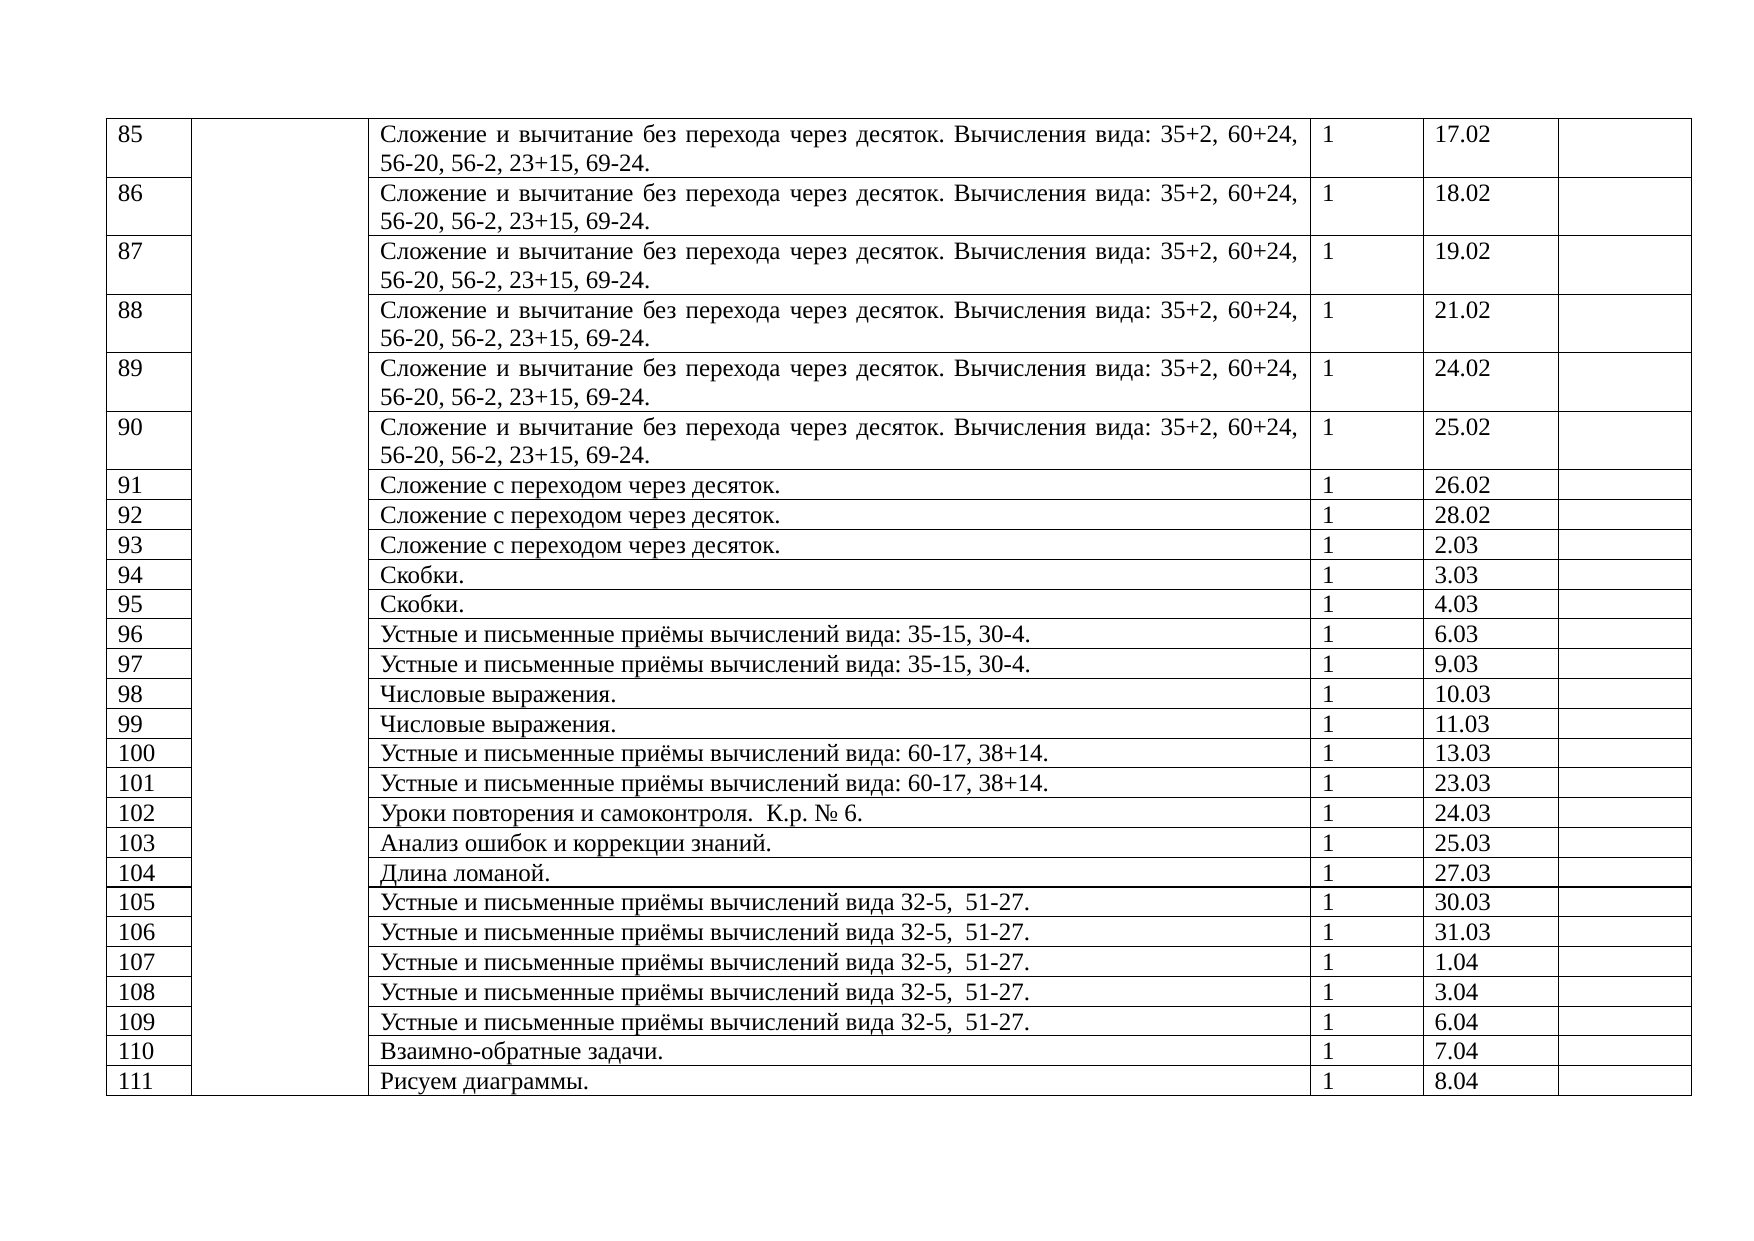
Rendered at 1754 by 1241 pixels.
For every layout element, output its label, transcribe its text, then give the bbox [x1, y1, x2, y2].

table_cell 24.03 [1424, 798, 1558, 827]
table_cell 17.02 [1424, 119, 1558, 177]
table_cell 25.02 [1424, 412, 1558, 469]
table_cell 1 [1311, 1007, 1423, 1035]
table_cell 1 [1311, 709, 1423, 737]
table_cell [1559, 977, 1691, 1006]
table_cell 1 [1311, 178, 1423, 235]
table_cell Рисуем диаграммы. [369, 1066, 1310, 1095]
table_cell 8.04 [1424, 1066, 1558, 1095]
table_cell 3.03 [1424, 560, 1558, 588]
table_cell Устные и письменные приёмы вычислений вида 32-5, 51-27. [369, 977, 1310, 1006]
table_cell 103 [107, 828, 191, 857]
table_cell 1 [1311, 412, 1423, 469]
table_cell 21.02 [1424, 295, 1558, 352]
table_cell 97 [107, 649, 191, 678]
table_cell [1559, 1036, 1691, 1065]
table_cell [1559, 295, 1691, 352]
table_cell 6.03 [1424, 619, 1558, 648]
table_cell 6.04 [1424, 1007, 1558, 1035]
table_cell 13.03 [1424, 739, 1558, 767]
table_cell Скобки. [369, 560, 1310, 588]
table_cell [1559, 500, 1691, 529]
table_cell 95 [107, 590, 191, 618]
table_cell 96 [107, 619, 191, 648]
table_cell 1 [1311, 917, 1423, 946]
table_cell 109 [107, 1007, 191, 1035]
table_cell [1559, 353, 1691, 411]
table_cell Скобки. [369, 590, 1310, 618]
table_cell 28.02 [1424, 500, 1558, 529]
table_cell 1 [1311, 590, 1423, 618]
table_cell Сложение с переходом через десяток. [369, 500, 1310, 529]
table_cell 1 [1311, 1066, 1423, 1095]
table_cell 10.03 [1424, 679, 1558, 708]
table_cell Анализ ошибок и коррекции знаний. [369, 828, 1310, 857]
table_cell 111 [107, 1066, 191, 1095]
table_cell 4.03 [1424, 590, 1558, 618]
table_cell Уроки повторения и самоконтроля. К.р. № 6. [369, 798, 1310, 827]
table_cell 1 [1311, 1036, 1423, 1065]
table_cell 1 [1311, 500, 1423, 529]
table_cell 1 [1311, 295, 1423, 352]
table_cell 1 [1311, 768, 1423, 797]
table_cell 1 [1311, 619, 1423, 648]
table_cell Устные и письменные приёмы вычислений вида 32-5, 51-27. [369, 917, 1310, 946]
table_cell [1559, 917, 1691, 946]
table_cell [1559, 560, 1691, 588]
table_cell [1559, 888, 1691, 916]
table_cell 1 [1311, 828, 1423, 857]
table_cell Сложение и вычитание без перехода через десяток. Вычисления вида: 35+2, 60+24, 56-20, 56-2, 23+15, 69-24. [369, 412, 1310, 469]
table_cell Устные и письменные приёмы вычислений вида: 60-17, 38+14. [369, 768, 1310, 797]
table_cell Устные и письменные приёмы вычислений вида: 60-17, 38+14. [369, 739, 1310, 767]
table_cell 7.04 [1424, 1036, 1558, 1065]
table_cell Числовые выражения. [369, 679, 1310, 708]
table_cell 1 [1311, 679, 1423, 708]
table_cell [1559, 119, 1691, 177]
table_cell 1 [1311, 888, 1423, 916]
table_cell Длина ломаной. [369, 858, 1310, 886]
table_cell [1559, 858, 1691, 886]
table_cell Сложение и вычитание без перехода через десяток. Вычисления вида: 35+2, 60+24, 56-20, 56-2, 23+15, 69-24. [369, 178, 1310, 235]
table_cell 1 [1311, 798, 1423, 827]
table_cell Сложение и вычитание без перехода через десяток. Вычисления вида: 35+2, 60+24, 56-20, 56-2, 23+15, 69-24. [369, 119, 1310, 177]
table_cell [1559, 590, 1691, 618]
table_cell Устные и письменные приёмы вычислений вида 32-5, 51-27. [369, 888, 1310, 916]
table_cell 107 [107, 947, 191, 976]
table_cell 24.02 [1424, 353, 1558, 411]
table_cell Устные и письменные приёмы вычислений вида: 35-15, 30-4. [369, 619, 1310, 648]
table_cell [192, 119, 368, 1095]
table_cell [1559, 709, 1691, 737]
table_cell 23.03 [1424, 768, 1558, 797]
table_cell 90 [107, 412, 191, 469]
table_cell 26.02 [1424, 470, 1558, 499]
table_cell [1559, 798, 1691, 827]
table_cell 1 [1311, 858, 1423, 886]
table_cell 9.03 [1424, 649, 1558, 678]
table_cell 94 [107, 560, 191, 588]
table_cell 1 [1311, 236, 1423, 294]
table_cell 3.04 [1424, 977, 1558, 1006]
table_cell 1 [1311, 470, 1423, 499]
table_cell 1 [1311, 977, 1423, 1006]
table_cell 101 [107, 768, 191, 797]
table_cell Сложение с переходом через десяток. [369, 470, 1310, 499]
table_cell [1559, 1066, 1691, 1095]
table_cell Сложение с переходом через десяток. [369, 530, 1310, 559]
table_cell Сложение и вычитание без перехода через десяток. Вычисления вида: 35+2, 60+24, 56-20, 56-2, 23+15, 69-24. [369, 236, 1310, 294]
table_cell 108 [107, 977, 191, 1006]
table_cell 105 [107, 888, 191, 916]
table_cell 102 [107, 798, 191, 827]
table_cell 104 [107, 858, 191, 886]
table_cell [1559, 619, 1691, 648]
table_cell 1 [1311, 739, 1423, 767]
table_cell [1559, 947, 1691, 976]
table_cell 25.03 [1424, 828, 1558, 857]
table_cell Сложение и вычитание без перехода через десяток. Вычисления вида: 35+2, 60+24, 56-20, 56-2, 23+15, 69-24. [369, 295, 1310, 352]
table_cell 31.03 [1424, 917, 1558, 946]
table_cell 85 [107, 119, 191, 177]
table_cell 27.03 [1424, 858, 1558, 886]
table_cell Устные и письменные приёмы вычислений вида 32-5, 51-27. [369, 1007, 1310, 1035]
table_cell 1 [1311, 353, 1423, 411]
table_cell 106 [107, 917, 191, 946]
table_cell Сложение и вычитание без перехода через десяток. Вычисления вида: 35+2, 60+24, 56-20, 56-2, 23+15, 69-24. [369, 353, 1310, 411]
table_cell [1559, 412, 1691, 469]
table_cell 1 [1311, 947, 1423, 976]
table_cell 98 [107, 679, 191, 708]
table_cell Устные и письменные приёмы вычислений вида: 35-15, 30-4. [369, 649, 1310, 678]
table_cell 88 [107, 295, 191, 352]
table_cell [1559, 649, 1691, 678]
table_cell 1 [1311, 560, 1423, 588]
table_cell 110 [107, 1036, 191, 1065]
table_cell 18.02 [1424, 178, 1558, 235]
table_cell Устные и письменные приёмы вычислений вида 32-5, 51-27. [369, 947, 1310, 976]
table_cell 1.04 [1424, 947, 1558, 976]
table_cell [1559, 679, 1691, 708]
table_cell Взаимно-обратные задачи. [369, 1036, 1310, 1065]
table_cell 89 [107, 353, 191, 411]
table_cell 91 [107, 470, 191, 499]
table_cell 93 [107, 530, 191, 559]
table_cell 99 [107, 709, 191, 737]
table_cell 30.03 [1424, 888, 1558, 916]
table_cell 19.02 [1424, 236, 1558, 294]
table_cell [1559, 470, 1691, 499]
table_cell 2.03 [1424, 530, 1558, 559]
table_cell 1 [1311, 649, 1423, 678]
table_cell [1559, 1007, 1691, 1035]
table_cell 11.03 [1424, 709, 1558, 737]
table_cell 92 [107, 500, 191, 529]
table_cell 100 [107, 739, 191, 767]
table_cell [1559, 739, 1691, 767]
table_cell [1559, 236, 1691, 294]
table_cell 1 [1311, 119, 1423, 177]
table_cell [1559, 768, 1691, 797]
table_cell 86 [107, 178, 191, 235]
table_cell [1559, 828, 1691, 857]
table_cell [1559, 530, 1691, 559]
table_cell 87 [107, 236, 191, 294]
table_cell 1 [1311, 530, 1423, 559]
table_cell Числовые выражения. [369, 709, 1310, 737]
table_cell [1559, 178, 1691, 235]
